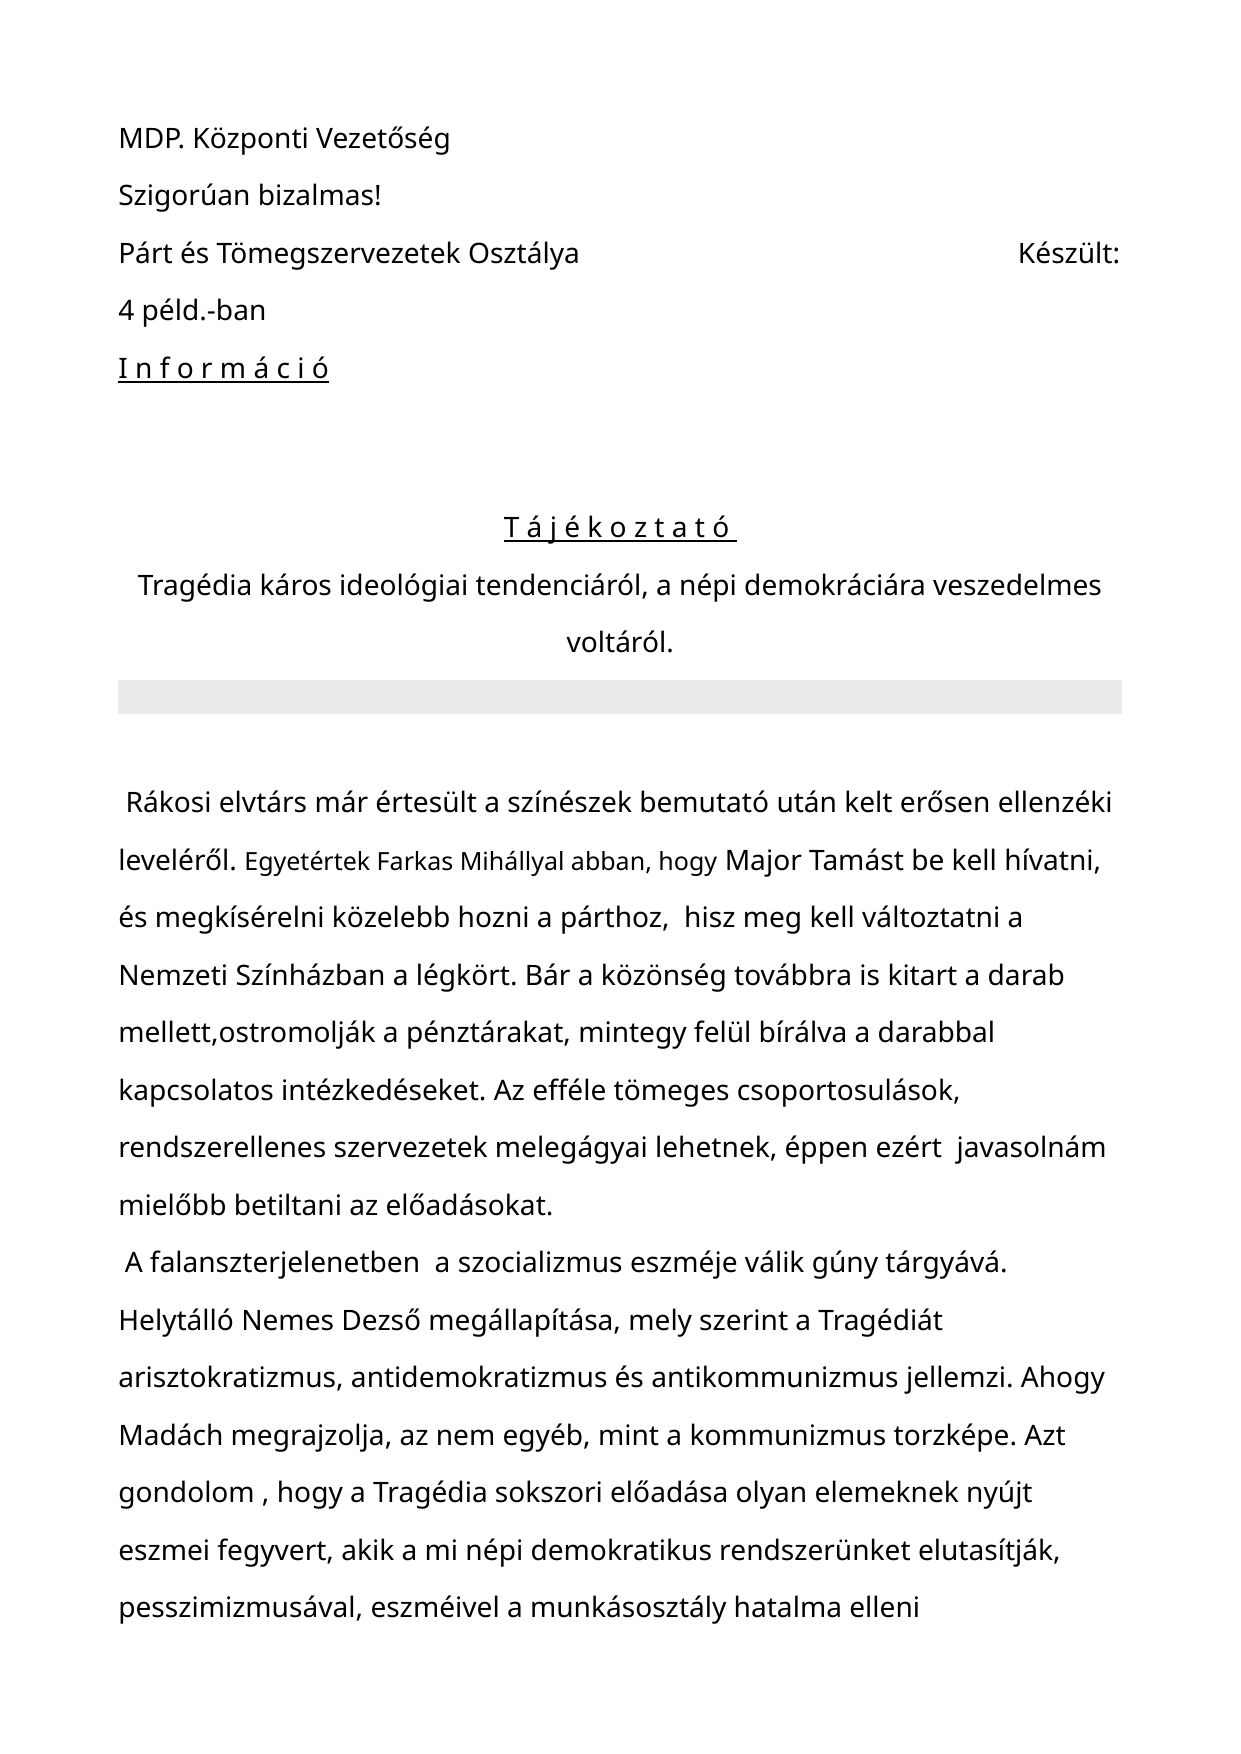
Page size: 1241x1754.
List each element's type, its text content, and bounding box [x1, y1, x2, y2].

text Tragédia káros ideológiai tendenciáról, a népi demokráciára veszedelmes voltáról. [118, 565, 1122, 661]
text A falanszterjelenetben a szocializmus eszméje válik gúny tárgyává. Helytálló Nemes Dezső megállapítása, mely szerint a Tragédiát arisztokratizmus, antidemokratizmus és antikommunizmus jellemzi. Ahogy Madách megrajzolja, az nem egyéb, mint a kommunizmus torzképe. Azt gondolom , hogy a Tragédia sokszori előadása olyan elemeknek nyújt eszmei fegyvert, akik a mi népi demokratikus rendszerünket elutasítják, pesszimizmusával, eszméivel a munkásosztály hatalma elleni [118, 1242, 1122, 1626]
text MDP. Központi Vezetőség Szigorúan bizalmas! [118, 118, 1122, 214]
text Párt és Tömegszervezetek Osztálya Készült: 4 péld.-ban [118, 233, 1122, 329]
text Rákosi elvtárs már értesült a színészek bemutató után kelt erősen ellenzéki leveléről. Egyetértek Farkas Mihállyal abban, hogy Major Tamást be kell hívatni, és megkísérelni közelebb hozni a párthoz, hisz meg kell változtatni a Nemzeti Színházban a légkört. Bár a közönség továbbra is kitart a darab mellett,ostromolják a pénztárakat, mintegy felül bírálva a darabbal kapcsolatos intézkedéseket. Az efféle tömeges csoportosulások, rendszerellenes szervezetek melegágyai lehetnek, éppen ezért javasolnám mielőbb betiltani az előadásokat. [118, 782, 1122, 1223]
text T á j é k o z t a t ó [118, 508, 1122, 546]
text I n f o r m á c i ó [118, 348, 1122, 386]
